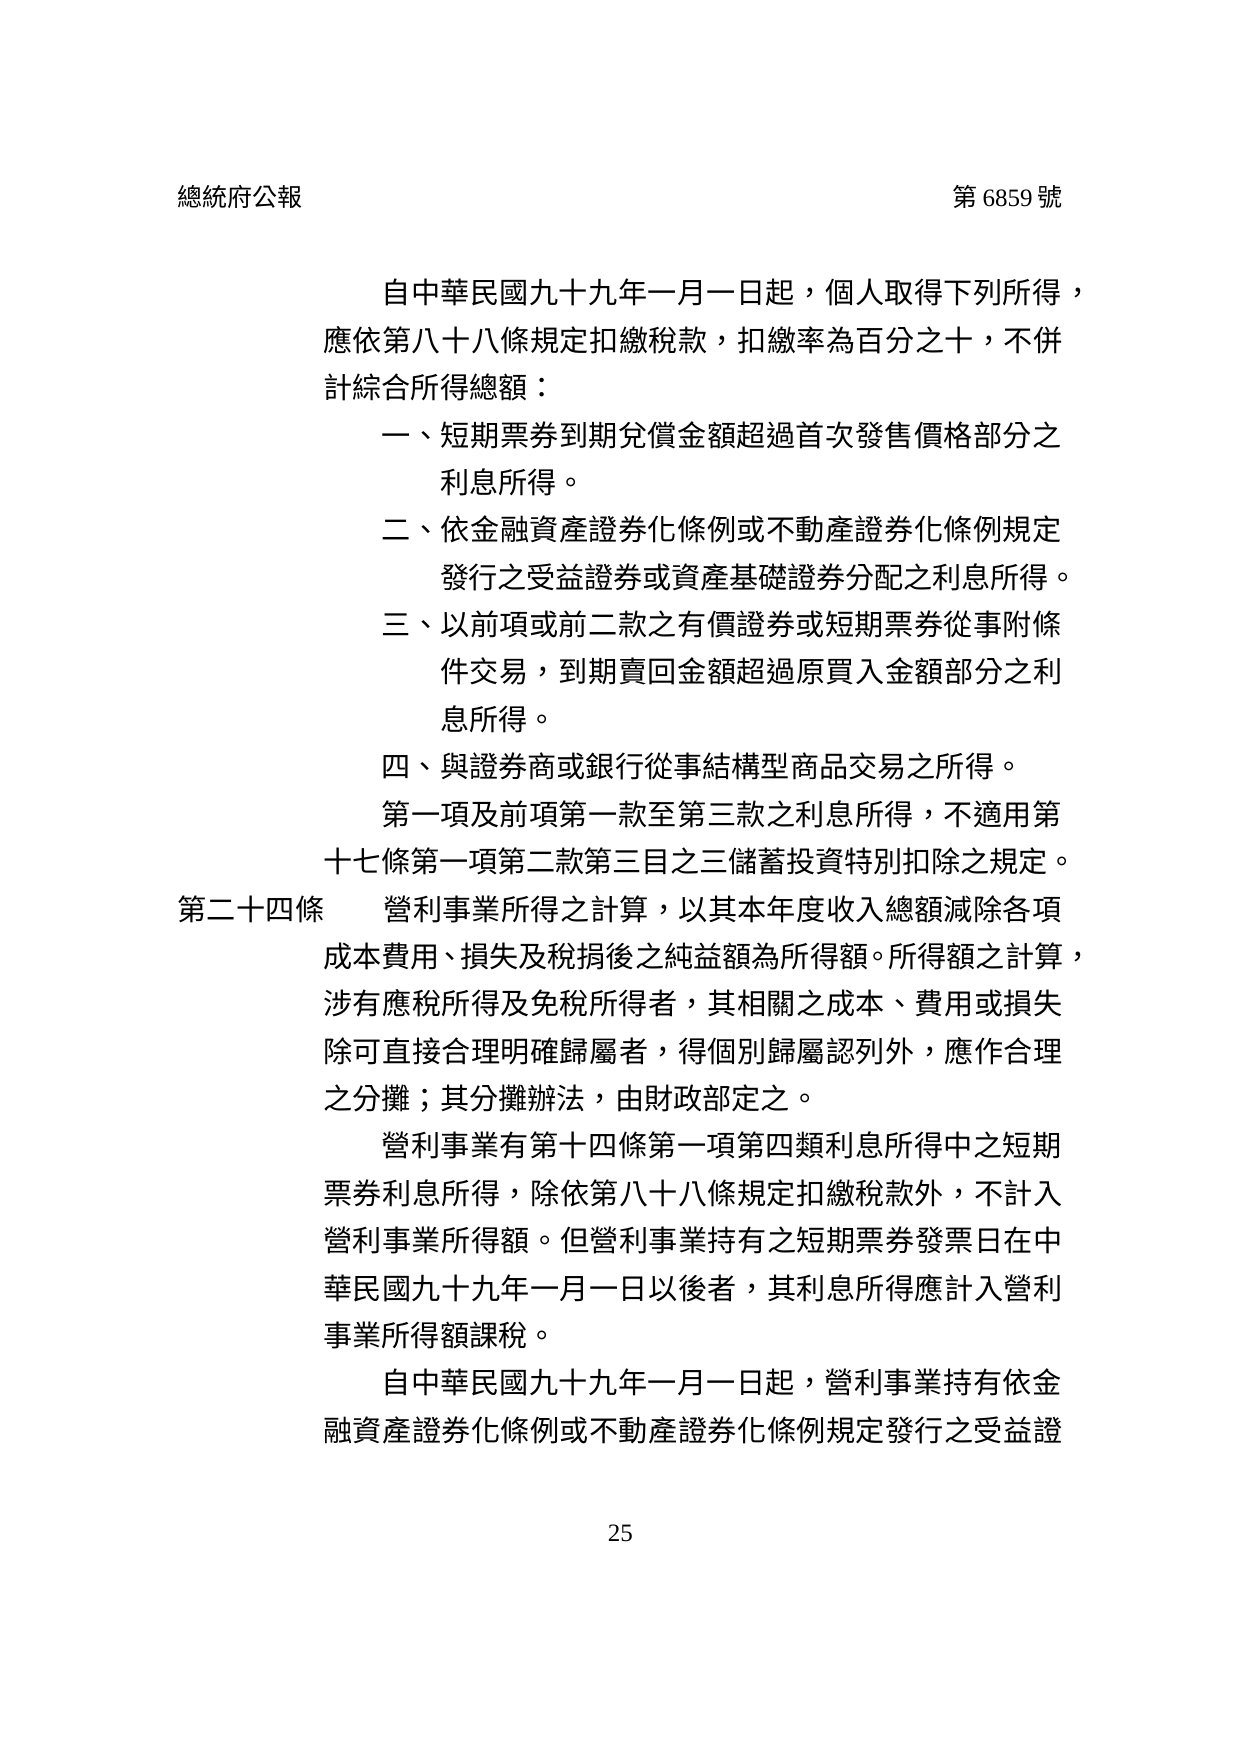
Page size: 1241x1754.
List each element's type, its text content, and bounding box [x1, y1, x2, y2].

text 第一項及前項第一款至第三款之利息所得，不適用第十七條第一項第二款第三目之三儲蓄投資特別扣除之規定。 [323, 787, 1063, 882]
text 一、短期票券到期兌償金額超過首次發售價格部分之利息所得。 [381, 408, 1063, 503]
text 自中華民國九十九年一月一日起，營利事業持有依金融資產證券化條例或不動產證券化條例規定發行之受益證 [323, 1356, 1063, 1451]
text 營利事業有第十四條第一項第四類利息所得中之短期票券利息所得，除依第八十八條規定扣繳稅款外，不計入營利事業所得額。但營利事業持有之短期票券發票日在中華民國九十九年一月一日以後者，其利息所得應計入營利事業所得額課稅。 [323, 1119, 1063, 1356]
text 三、以前項或前二款之有價證券或短期票券從事附條件交易，到期賣回金額超過原買入金額部分之利息所得。 [381, 598, 1063, 740]
text 自中華民國九十九年一月一日起，個人取得下列所得，應依第八十八條規定扣繳稅款，扣繳率為百分之十，不併計綜合所得總額： [323, 266, 1063, 408]
text 四、與證券商或銀行從事結構型商品交易之所得。 [381, 740, 1063, 787]
text 二、依金融資產證券化條例或不動產證券化條例規定發行之受益證券或資產基礎證券分配之利息所得。 [381, 503, 1063, 598]
text 第二十四條 營利事業所得之計算，以其本年度收入總額減除各項成本費用、損失及稅捐後之純益額為所得額。所得額之計算，涉有應稅所得及免稅所得者，其相關之成本、費用或損失，除可直接合理明確歸屬者，得個別歸屬認列外，應作合理之分攤；其分攤辦法，由財政部定之。 [177, 882, 1063, 1119]
